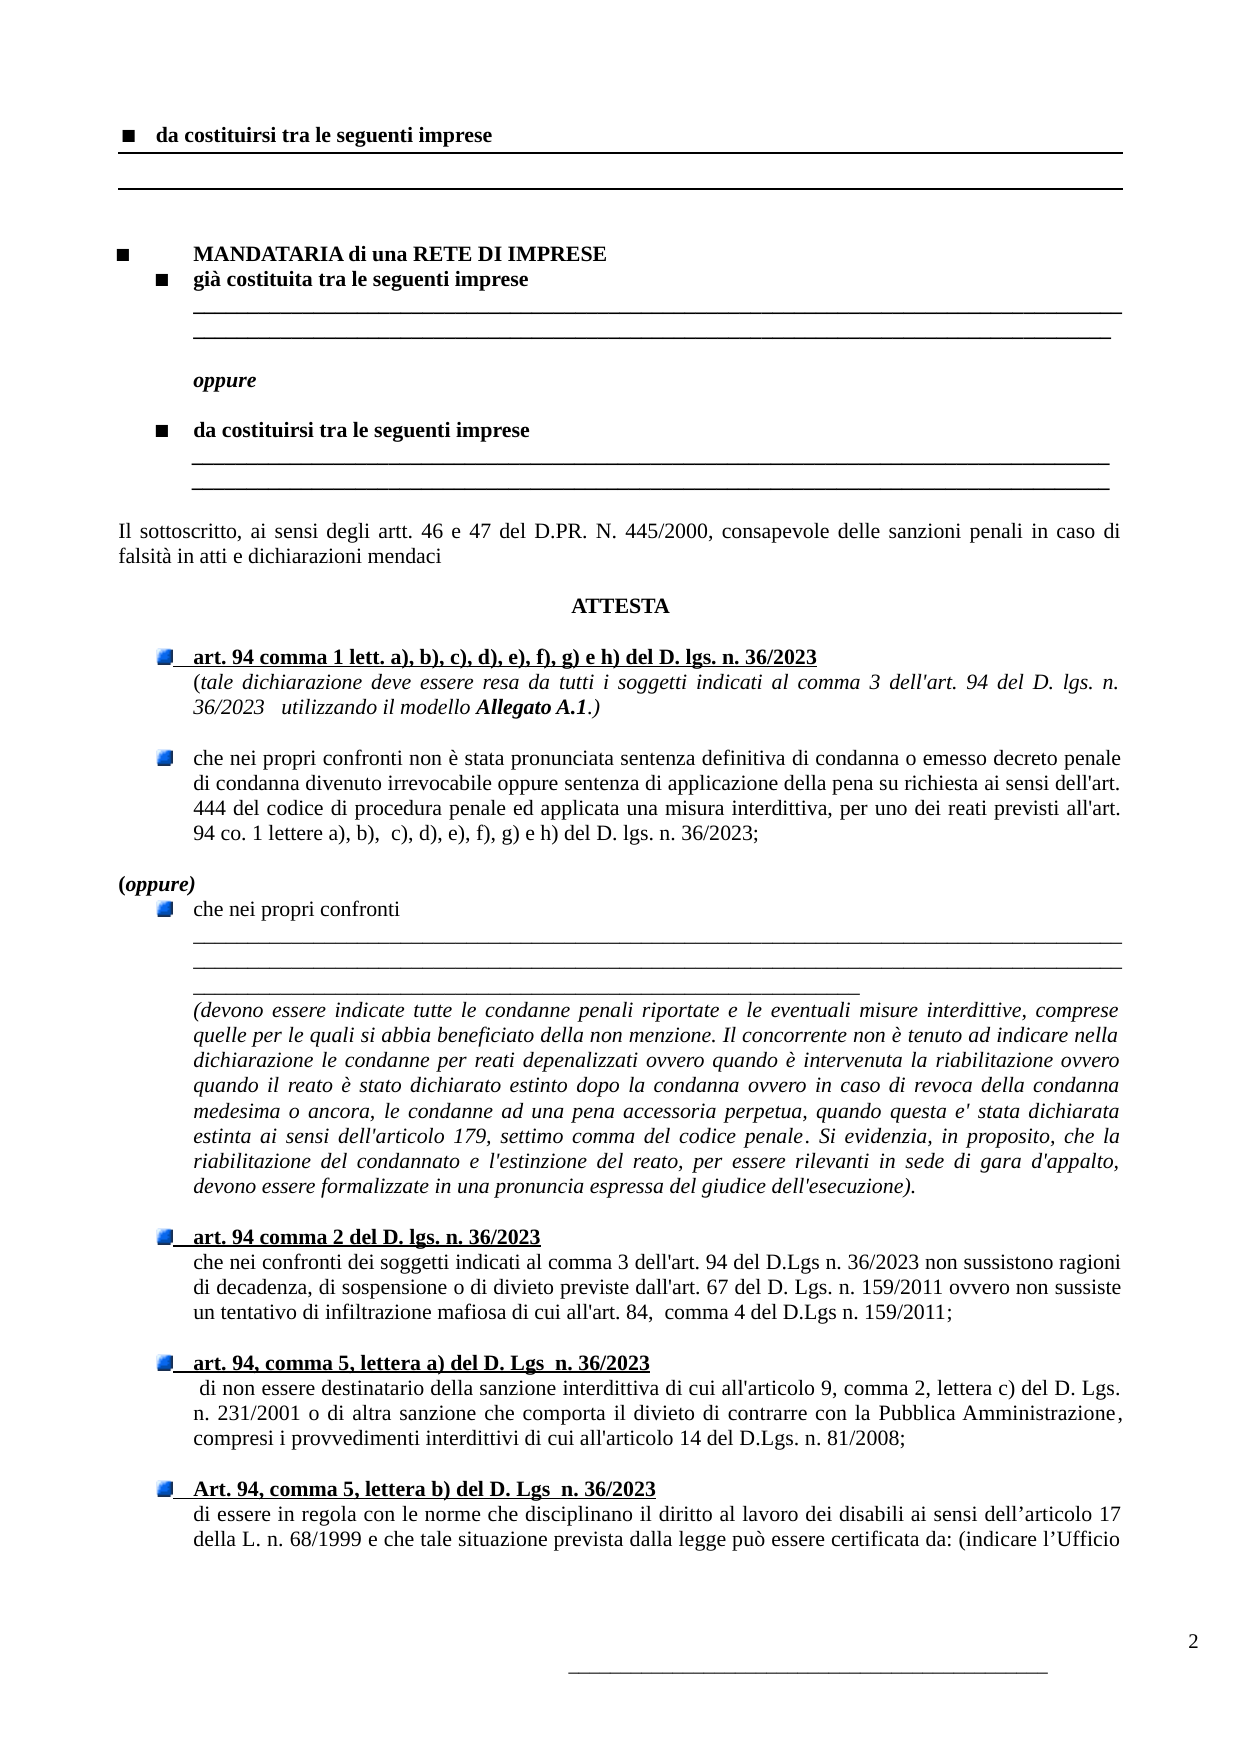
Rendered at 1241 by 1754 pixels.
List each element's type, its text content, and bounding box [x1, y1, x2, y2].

list oppure [156, 367, 1123, 392]
list già costituita tra le seguenti imprese [156, 266, 1123, 291]
list che nei confronti dei soggetti indicati al comma 3 dell'art. 94 del D.Lgs n. 36/2023 non sussistono ragioni di decadenza, di sospensione o di divieto previste dall'art. 67 del D. Lgs. n. 159/2011 ovvero non sussiste un tentativo di infiltrazione mafiosa di cui all'art. 84, comma 4 del D.Lgs n. 159/2011; [156, 1249, 1123, 1324]
list (tale dichiarazione deve essere resa da tutti i soggetti indicati al comma 3 dell'art. 94 del D. lgs. n. 36/2023 utilizzando il modello Allegato A.1.) [156, 669, 1123, 719]
list art. 94, comma 5, lettera a) del D. Lgs n. 36/2023 [156, 1350, 1123, 1375]
list art. 94 comma 2 del D. lgs. n. 36/2023 [156, 1224, 1123, 1249]
list _________________________________________________________________________________________________________________________________________________________________________ [156, 291, 1123, 341]
picture [156, 749, 173, 766]
list che nei propri confronti _______________________________________________________________________________________________________________________________________________________________________________________________________________________________________ [156, 896, 1123, 997]
list che nei propri confronti non è stata pronunciata sentenza definitiva di condanna o emesso decreto penale di condanna divenuto irrevocabile oppure sentenza di applicazione della pena su richiesta ai sensi dell'art. 444 del codice di procedura penale ed applicata una misura interdittiva, per uno dei reati previsti all'art. 94 co. 1 lettere a), b), c), d), e), f), g) e h) del D. lgs. n. 36/2023; [156, 745, 1123, 846]
picture [156, 1480, 173, 1497]
picture [156, 1354, 173, 1371]
picture [156, 1228, 173, 1245]
list MANDATARIA di una RETE DI IMPRESE [117, 241, 1123, 266]
picture [156, 648, 173, 665]
text (oppure) [118, 871, 1123, 896]
text ATTESTA [118, 593, 1123, 619]
list (devono essere indicate tutte le condanne penali riportate e le eventuali misure interdittive, comprese quelle per le quali si abbia beneficiato della non menzione. Il concorrente non è tenuto ad indicare nella dichiarazione le condanne per reati depenalizzati ovvero quando è intervenuta la riabilitazione ovvero quando il reato è stato dichiarato estinto dopo la condanna ovvero in caso di revoca della condanna medesima o ancora, le condanne ad una pena accessoria perpetua, quando questa e' stata dichiarata estinta ai sensi dell'articolo 179, settimo comma del codice penale. Si evidenzia, in proposito, che la riabilitazione del condannato e l'estinzione del reato, per essere rilevanti in sede di gara d'appalto, devono essere formalizzate in una pronuncia espressa del giudice dell'esecuzione). [156, 997, 1123, 1198]
text Il sottoscritto, ai sensi degli artt. 46 e 47 del D.PR. N. 445/2000, consapevole delle sanzioni penali in caso di falsità in atti e dichiarazioni mendaci [118, 518, 1123, 568]
list da costituirsi tra le seguenti imprese [156, 417, 1123, 442]
list art. 94 comma 1 lett. a), b), c), d), e), f), g) e h) del D. lgs. n. 36/2023 [156, 644, 1123, 669]
picture [156, 900, 173, 917]
list Art. 94, comma 5, lettera b) del D. Lgs n. 36/2023 [156, 1476, 1123, 1501]
list di non essere destinatario della sanzione interdittiva di cui all'articolo 9, comma 2, lettera c) del D. Lgs. n. 231/2001 o di altra sanzione che comporta il divieto di contrarre con la Pubblica Amministrazione, compresi i provvedimenti interdittivi di cui all'articolo 14 del D.Lgs. n. 81/2008; [156, 1375, 1123, 1451]
list da costituirsi tra le seguenti imprese [118, 118, 1123, 152]
list di essere in regola con le norme che disciplinano il diritto al lavoro dei disabili ai sensi dell’articolo 17 della L. n. 68/1999 e che tale situazione prevista dalla legge può essere certificata da: (indicare l’Ufficio [156, 1501, 1123, 1551]
list ________________________________________________________________________________________________________________________________________________________________________ [156, 442, 1123, 493]
